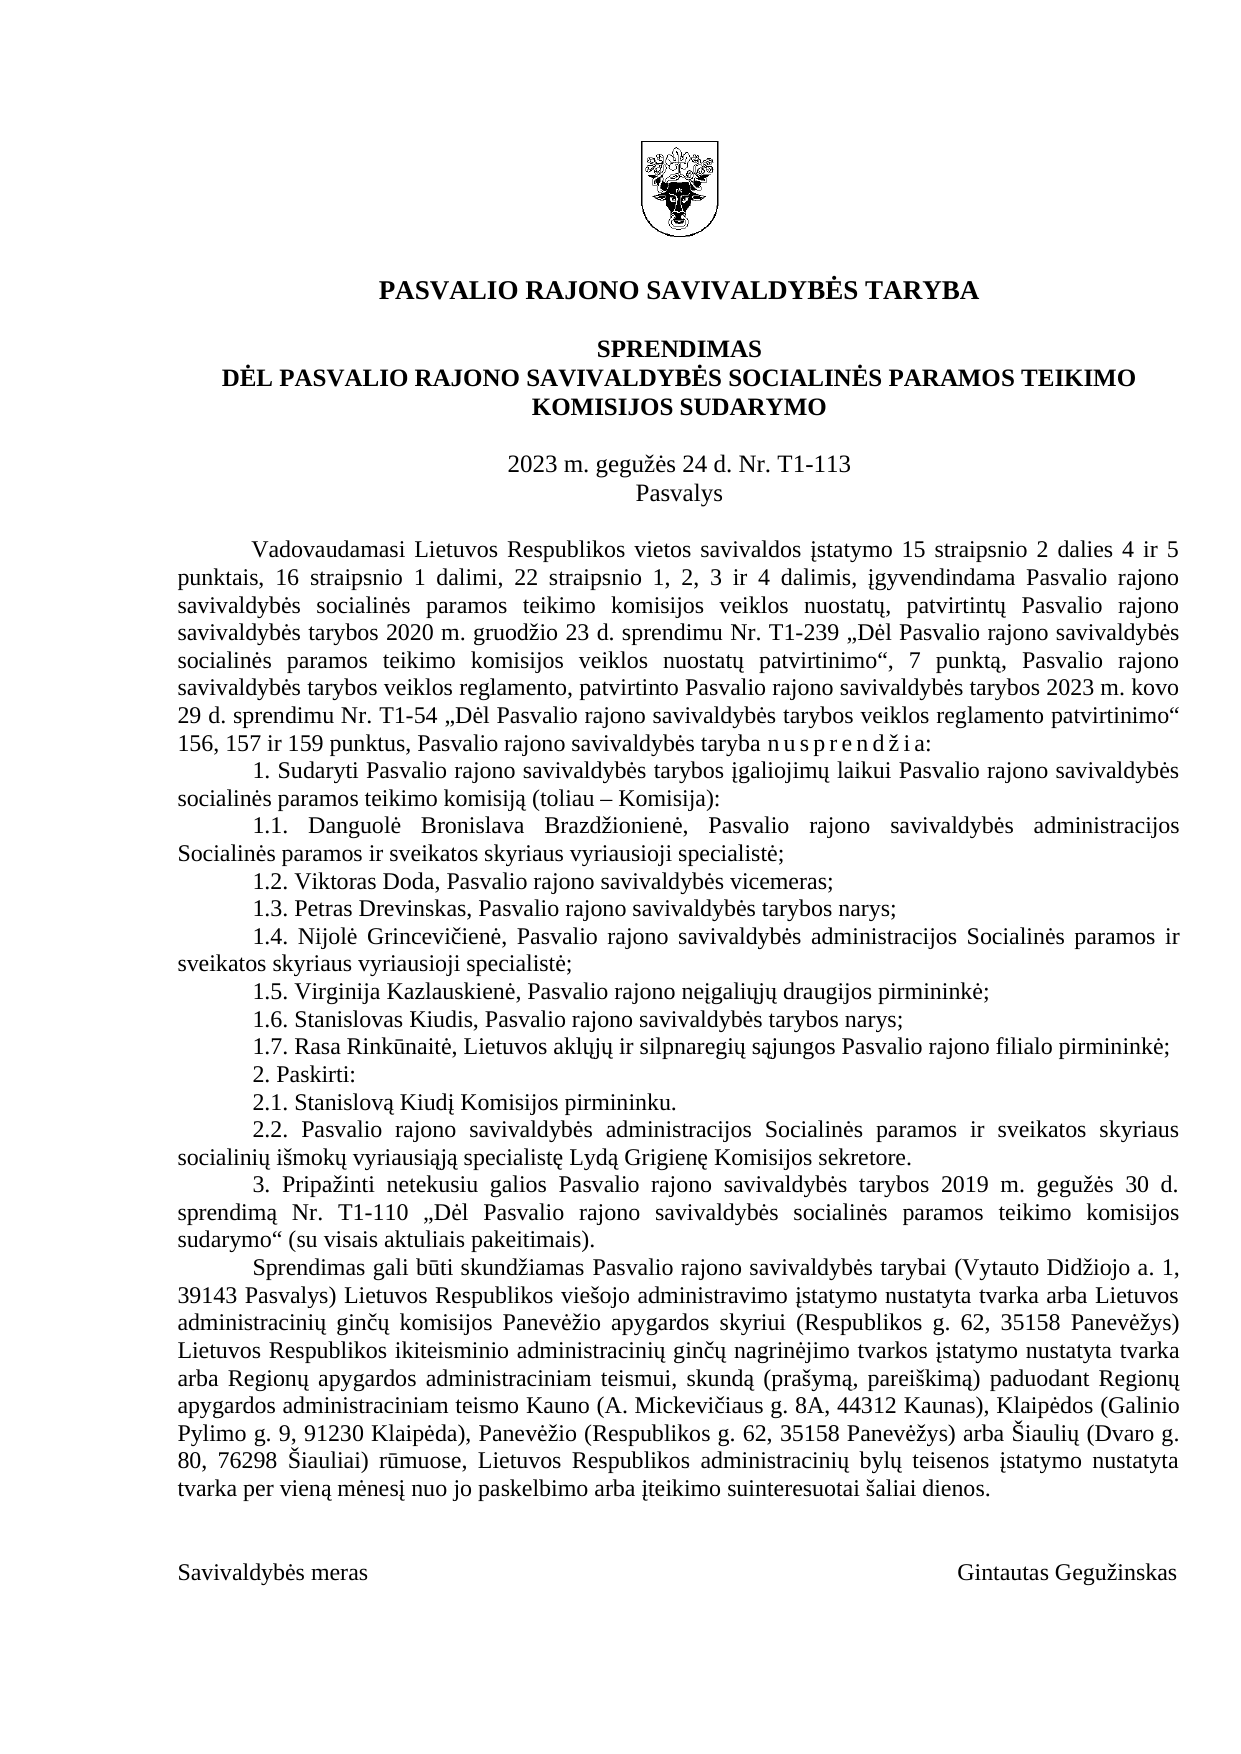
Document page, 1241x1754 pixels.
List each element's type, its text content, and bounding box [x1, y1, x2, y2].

text 1.7. Rasa Rinkūnaitė, Lietuvos aklųjų ir silpnaregių sąjungos Pasvalio rajono filialo pirmininkė; [177, 1032, 1181, 1060]
text 1.5. Virginija Kazlauskienė, Pasvalio rajono neįgaliųjų draugijos pirmininkė; [252, 977, 1181, 1005]
text Vadovaudamasi Lietuvos Respublikos vietos savivaldos įstatymo 15 straipsnio 2 dalies 4 ir 5 punktais, 16 straipsnio 1 dalimi, 22 straipsnio 1, 2, 3 ir 4 dalimis, įgyvendindama Pasvalio rajono savivaldybės socialinės paramos teikimo komisijos veiklos nuostatų, patvirtintų Pasvalio rajono savivaldybės tarybos 2020 m. gruodžio 23 d. sprendimu Nr. T1-239 „Dėl Pasvalio rajono savivaldybės socialinės paramos teikimo komisijos veiklos nuostatų patvirtinimo“, 7 punktą, Pasvalio rajono savivaldybės tarybos veiklos reglamento, patvirtinto Pasvalio rajono savivaldybės tarybos 2023 m. kovo 29 d. sprendimu Nr. T1-54 „Dėl Pasvalio rajono savivaldybės tarybos veiklos reglamento patvirtinimo“ 156, 157 ir 159 punktus, Pasvalio rajono savivaldybės taryba nusprendžia: [177, 535, 1181, 756]
text 1.6. Stanislovas Kiudis, Pasvalio rajono savivaldybės tarybos narys; [252, 1005, 1181, 1032]
text 1.1. Danguolė Bronislava Brazdžionienė, Pasvalio rajono savivaldybės administracijos Socialinės paramos ir sveikatos skyriaus vyriausioji specialistė; [177, 811, 1181, 867]
text 2.1. Stanislovą Kiudį Komisijos pirmininku. [177, 1087, 1181, 1115]
text Savivaldybės meras Gintautas Gegužinskas [177, 1558, 1181, 1586]
text 1.2. Viktoras Doda, Pasvalio rajono savivaldybės vicemeras; [177, 867, 1181, 894]
text 1.4. Nijolė Grincevičienė, Pasvalio rajono savivaldybės administracijos Socialinės paramos ir sveikatos skyriaus vyriausioji specialistė; [177, 922, 1181, 977]
text Pasvalio rajono savivaldybės taryba [177, 274, 1181, 305]
text 2. Paskirti: [252, 1060, 1181, 1087]
text Dėl Pasvalio rajono savivaldybės socialinės paramos teikimo komisijos sudarymo [177, 363, 1181, 420]
text Pasvalys [177, 478, 1181, 507]
text Sprendimas [177, 334, 1181, 363]
text 2023 m. gegužės 24 d. Nr. T1-113 [177, 449, 1181, 478]
text 3. Pripažinti netekusiu galios Pasvalio rajono savivaldybės tarybos 2019 m. gegužės 30 d. sprendimą Nr. T1-110 „Dėl Pasvalio rajono savivaldybės socialinės paramos teikimo komisijos sudarymo“ (su visais aktuliais pakeitimais). [177, 1170, 1181, 1253]
text 2.2. Pasvalio rajono savivaldybės administracijos Socialinės paramos ir sveikatos skyriaus socialinių išmokų vyriausiąją specialistę Lydą Grigienę Komisijos sekretore. [177, 1115, 1181, 1170]
text Sprendimas gali būti skundžiamas Pasvalio rajono savivaldybės tarybai (Vytauto Didžiojo a. 1, 39143 Pasvalys) Lietuvos Respublikos viešojo administravimo įstatymo nustatyta tvarka arba Lietuvos administracinių ginčų komisijos Panevėžio apygardos skyriui (Respublikos g. 62, 35158 Panevėžys) Lietuvos Respublikos ikiteisminio administracinių ginčų nagrinėjimo tvarkos įstatymo nustatyta tvarka arba Regionų apygardos administraciniam teismui, skundą (prašymą, pareiškimą) paduodant Regionų apygardos administraciniam teismo Kauno (A. Mickevičiaus g. 8A, 44312 Kaunas), Klaipėdos (Galinio Pylimo g. 9, 91230 Klaipėda), Panevėžio (Respublikos g. 62, 35158 Panevėžys) arba Šiaulių (Dvaro g. 80, 76298 Šiauliai) rūmuose, Lietuvos Respublikos administracinių bylų teisenos įstatymo nustatyta tvarka per vieną mėnesį nuo jo paskelbimo arba įteikimo suinteresuotai šaliai dienos. [177, 1253, 1181, 1502]
text 1.3. Petras Drevinskas, Pasvalio rajono savivaldybės tarybos narys; [177, 894, 1181, 922]
text 1. Sudaryti Pasvalio rajono savivaldybės tarybos įgaliojimų laikui Pasvalio rajono savivaldybės socialinės paramos teikimo komisiją (toliau – Komisija): [177, 756, 1181, 811]
